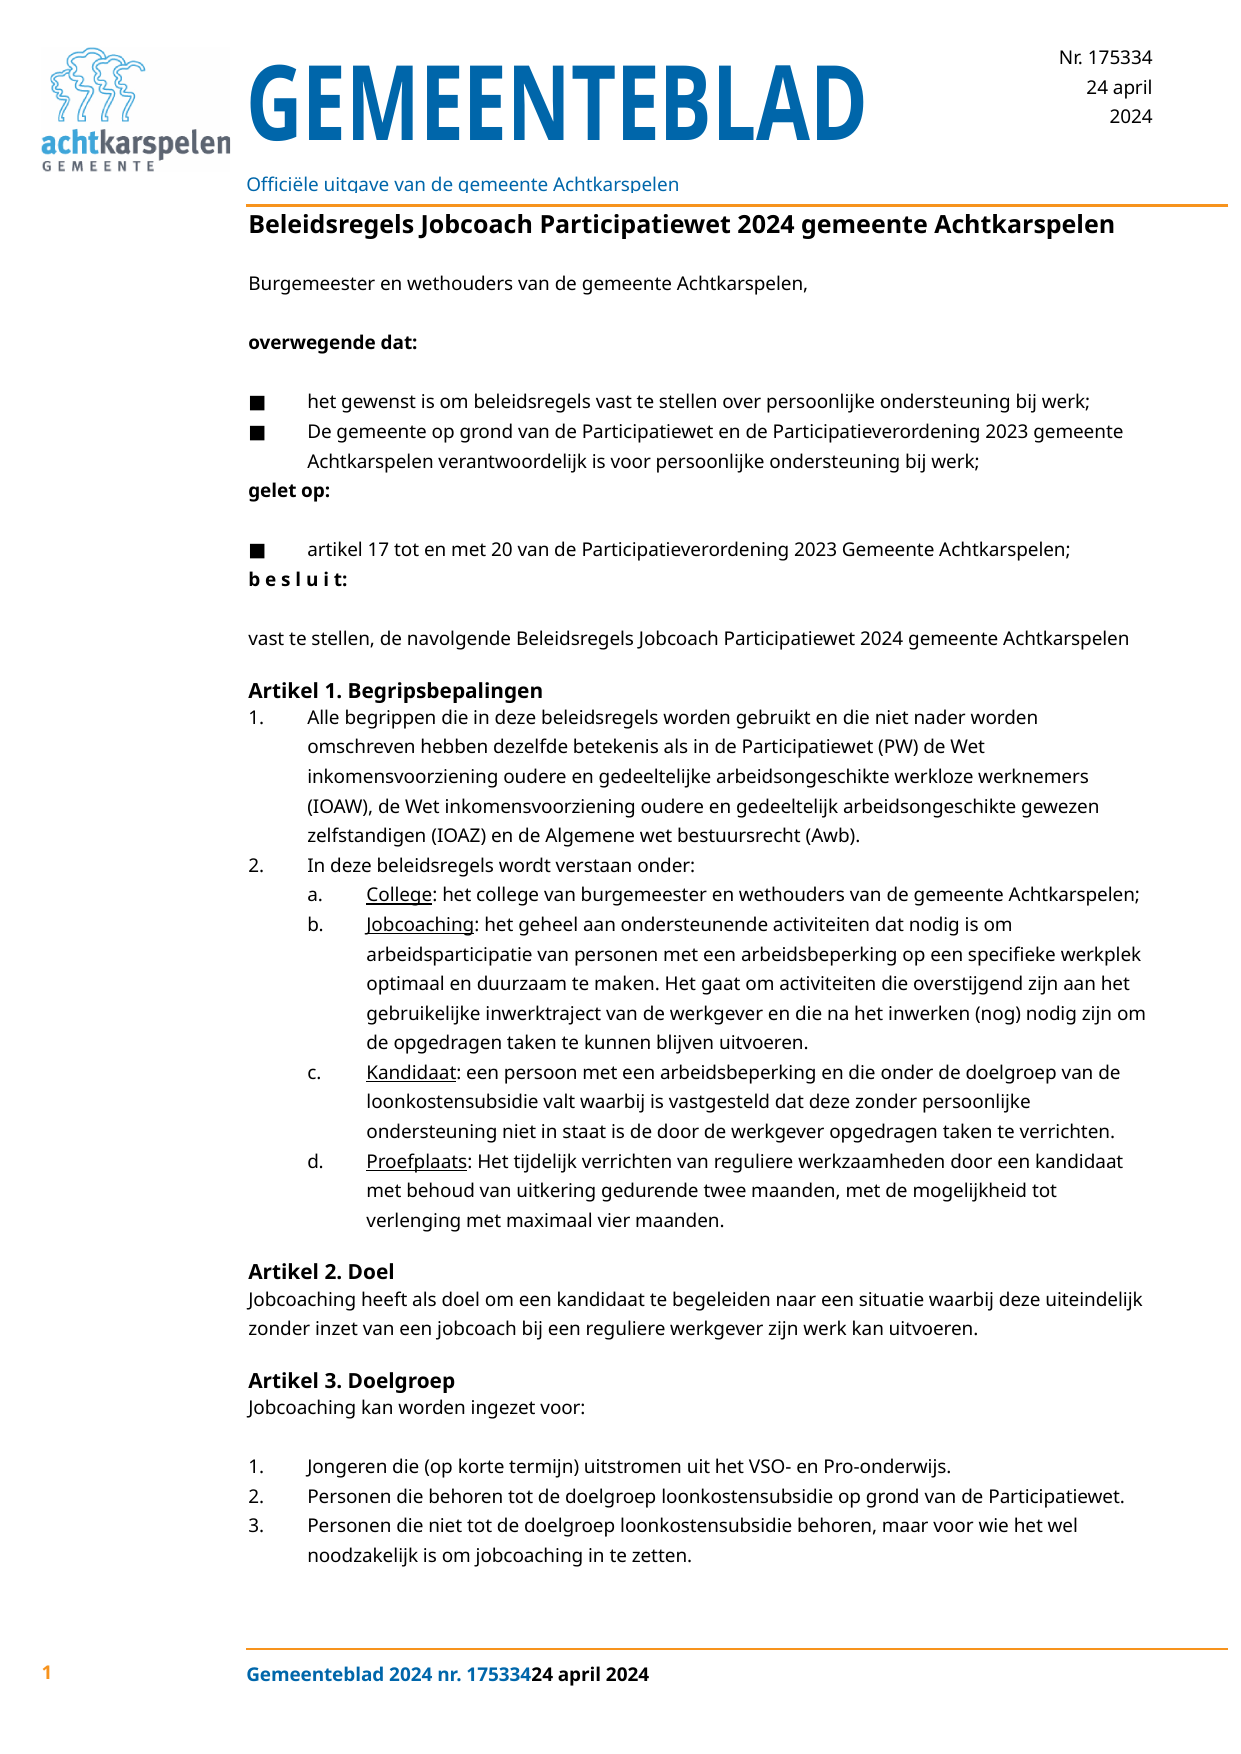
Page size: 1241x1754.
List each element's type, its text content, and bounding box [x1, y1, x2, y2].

list Kandidaat: een persoon met een arbeidsbeperking en die onder de doelgroep van de loonkostensubsidie valt waarbij is vastgesteld dat deze zonder persoonlijke ondersteuning niet in staat is de door de werkgever opgedragen taken te verrichten. [307, 1059, 1152, 1144]
list Personen die behoren tot de doelgroep loonkostensubsidie op grond van de Participatiewet. [248, 1483, 1152, 1509]
list In deze beleidsregels wordt verstaan onder: [248, 852, 1152, 878]
list Jobcoaching: het geheel aan ondersteunende activiteiten dat nodig is om arbeidsparticipatie van personen met een arbeidsbeperking op een specifieke werkplek optimaal en duurzaam te maken. Het gaat om activiteiten die overstijgend zijn aan het gebruikelijke inwerktraject van de werkgever en die na het inwerken (nog) nodig zijn om de opgedragen taken te kunnen blijven uitvoeren. [307, 911, 1152, 1055]
text Beleidsregels Jobcoach Participatiewet 2024 gemeente Achtkarspelen [248, 207, 1152, 241]
list De gemeente op grond van de Participatiewet en de Participatieverordening 2023 gemeente Achtkarspelen verantwoordelijk is voor persoonlijke ondersteuning bij werk; [248, 418, 1152, 473]
text overwegende dat: [248, 329, 1152, 355]
text b e s l u i t: [248, 566, 1152, 592]
list Personen die niet tot de doelgroep loonkostensubsidie behoren, maar voor wie het wel noodzakelijk is om jobcoaching in te zetten. [248, 1513, 1152, 1568]
list Jongeren die (op korte termijn) uitstromen uit het VSO- en Pro-onderwijs. [248, 1453, 1152, 1479]
list artikel 17 tot en met 20 van de Participatieverordening 2023 Gemeente Achtkarspelen; [248, 537, 1152, 562]
list Proefplaats: Het tijdelijk verrichten van reguliere werkzaamheden door een kandidaat met behoud van uitkering gedurende twee maanden, met de mogelijkheid tot verlenging met maximaal vier maanden. [307, 1148, 1152, 1233]
text Jobcoaching kan worden ingezet voor: [248, 1394, 1152, 1420]
text gelet op: [248, 477, 1152, 503]
text Artikel 1. Begripsbepalingen [248, 676, 1152, 704]
list Alle begrippen die in deze beleidsregels worden gebruikt en die niet nader worden omschreven hebben dezelfde betekenis als in de Participatiewet (PW) de Wet inkomensvoorziening oudere en gedeeltelijke arbeidsongeschikte werkloze werknemers (IOAW), de Wet inkomensvoorziening oudere en gedeeltelijk arbeidsongeschikte gewezen zelfstandigen (IOAZ) en de Algemene wet bestuursrecht (Awb). [248, 704, 1152, 848]
list College: het college van burgemeester en wethouders van de gemeente Achtkarspelen; [307, 882, 1152, 907]
list het gewenst is om beleidsregels vast te stellen over persoonlijke ondersteuning bij werk; [248, 389, 1152, 414]
text Burgemeester en wethouders van de gemeente Achtkarspelen, [248, 270, 1152, 296]
text Artikel 2. Doel [248, 1257, 1152, 1286]
text Artikel 3. Doelgroep [248, 1366, 1152, 1394]
text Jobcoaching heeft als doel om een kandidaat te begeleiden naar een situatie waarbij deze uiteindelijk zonder inzet van een jobcoach bij een reguliere werkgever zijn werk kan uitvoeren. [248, 1286, 1152, 1341]
picture [41, 47, 231, 172]
text vast te stellen, de navolgende Beleidsregels Jobcoach Participatiewet 2024 gemeente Achtkarspelen [248, 625, 1152, 651]
